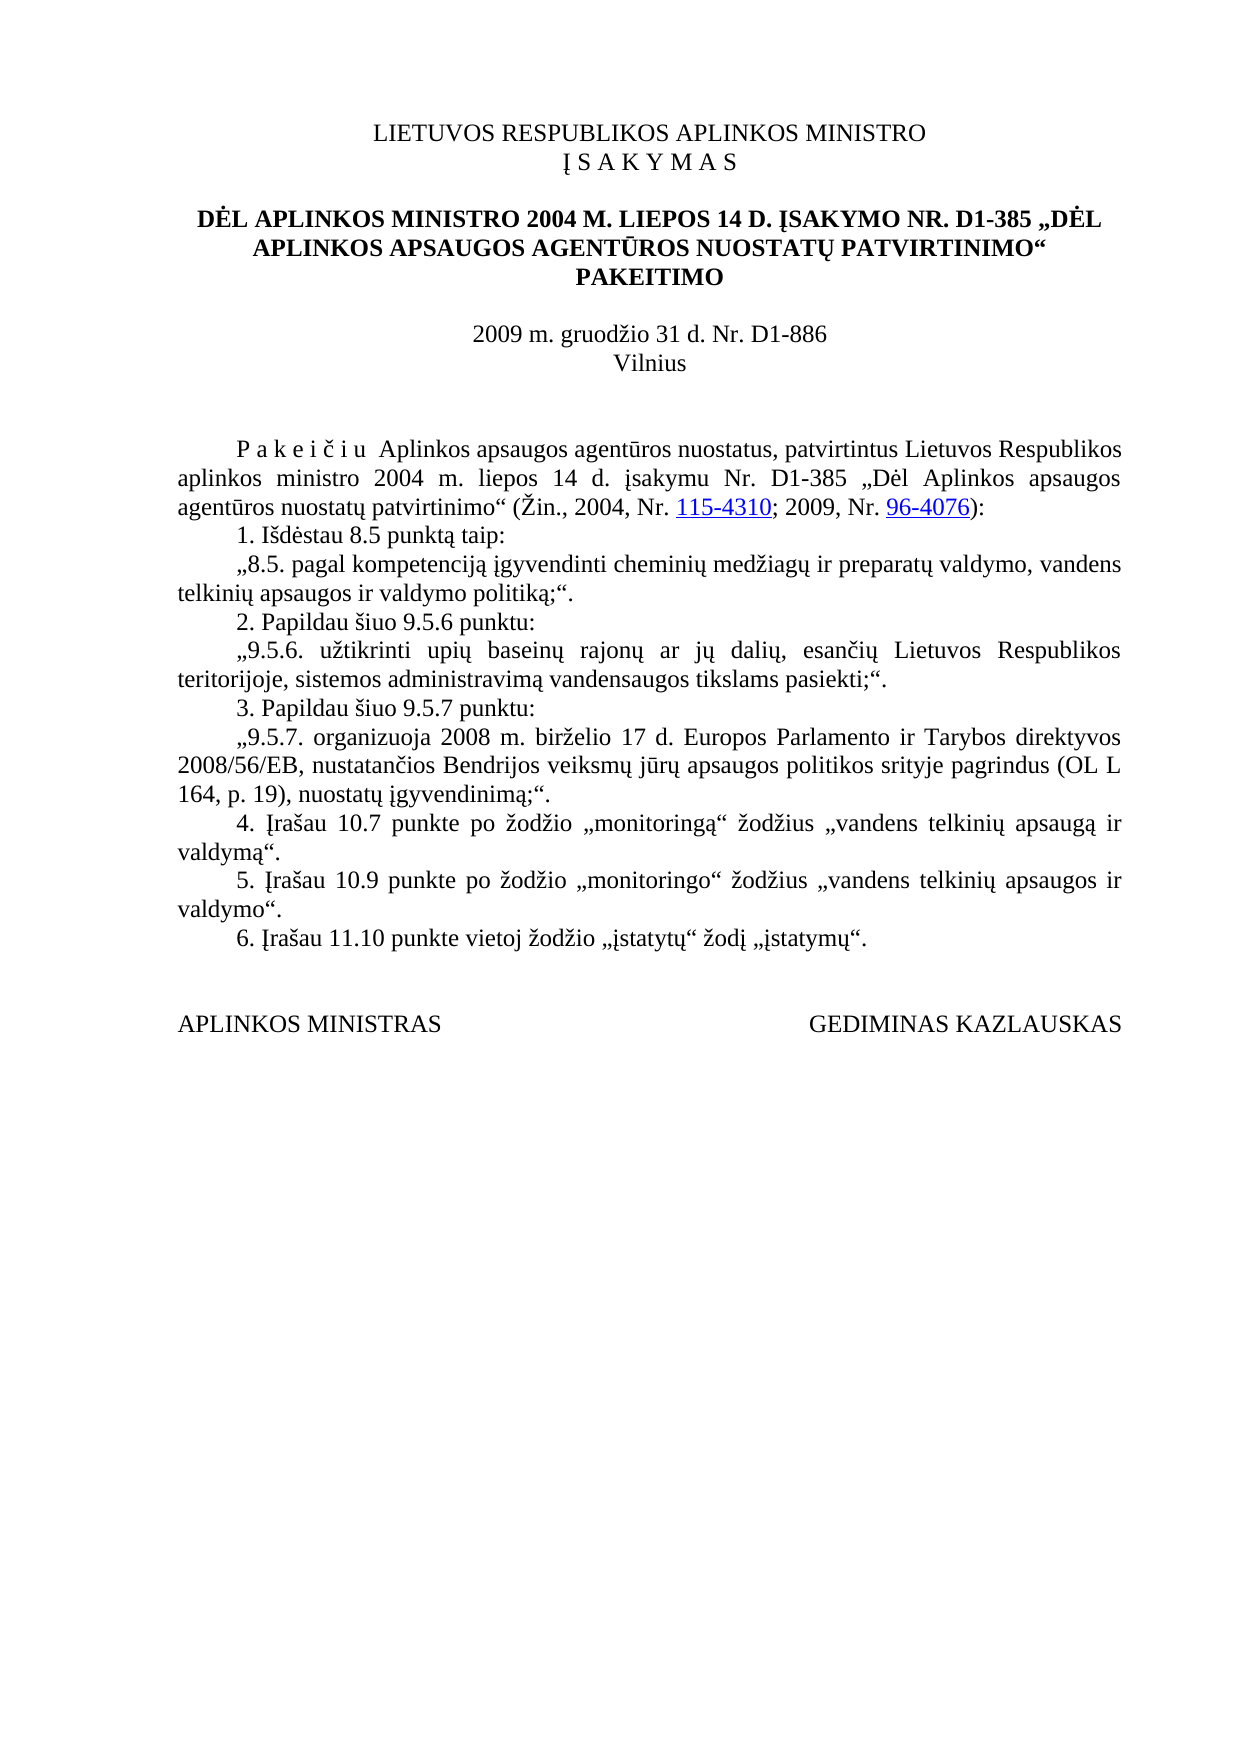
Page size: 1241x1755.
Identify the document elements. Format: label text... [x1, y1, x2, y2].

text 3. Papildau šiuo 9.5.7 punktu: [177, 693, 1122, 722]
text 2. Papildau šiuo 9.5.6 punktu: [177, 607, 1122, 636]
text Aplinkos ministras Gediminas Kazlauskas [177, 1009, 1122, 1038]
text P a k e i č i u Aplinkos apsaugos agentūros nuostatus, patvirtintus Lietuvos Respublikos aplinkos ministro 2004 m. liepos 14 d. įsakymu Nr. D1-385 „Dėl Aplinkos apsaugos agentūros nuostatų patvirtinimo“ (Žin., 2004, Nr. 115-4310; 2009, Nr. 96-4076): [177, 434, 1122, 521]
text 4. Įrašau 10.7 punkte po žodžio „monitoringą“ žodžius „vandens telkinių apsaugą ir valdymą“. [177, 808, 1122, 866]
text „9.5.6. užtikrinti upių baseinų rajonų ar jų dalių, esančių Lietuvos Respublikos teritorijoje, sistemos administravimą vandensaugos tikslams pasiekti;“. [177, 636, 1122, 693]
text Vilnius [177, 348, 1122, 377]
text LIETUVOS RESPUBLIKOS APLINKOS MINISTRO [177, 118, 1122, 147]
text 6. Įrašau 11.10 punkte vietoj žodžio „įstatytų“ žodį „įstatymų“. [177, 923, 1122, 952]
text 1. Išdėstau 8.5 punktą taip: [177, 521, 1122, 549]
text Į S A K Y M A S [177, 147, 1122, 176]
text „8.5. pagal kompetenciją įgyvendinti cheminių medžiagų ir preparatų valdymo, vandens telkinių apsaugos ir valdymo politiką;“. [177, 549, 1122, 607]
text DĖL APLINKOS MINISTRO 2004 M. LIEPOS 14 D. ĮSAKYMO Nr. D1-385 „DĖL APLINKOS APSAUGOS AGENTŪROS NUOSTATŲ PATVIRTINIMO“ PAKEITIMO [177, 204, 1122, 291]
text 2009 m. gruodžio 31 d. Nr. D1-886 [177, 319, 1122, 348]
text 5. Įrašau 10.9 punkte po žodžio „monitoringo“ žodžius „vandens telkinių apsaugos ir valdymo“. [177, 866, 1122, 923]
text „9.5.7. organizuoja 2008 m. birželio 17 d. Europos Parlamento ir Tarybos direktyvos 2008/56/EB, nustatančios Bendrijos veiksmų jūrų apsaugos politikos srityje pagrindus (OL L 164, p. 19), nuostatų įgyvendinimą;“. [177, 722, 1122, 808]
